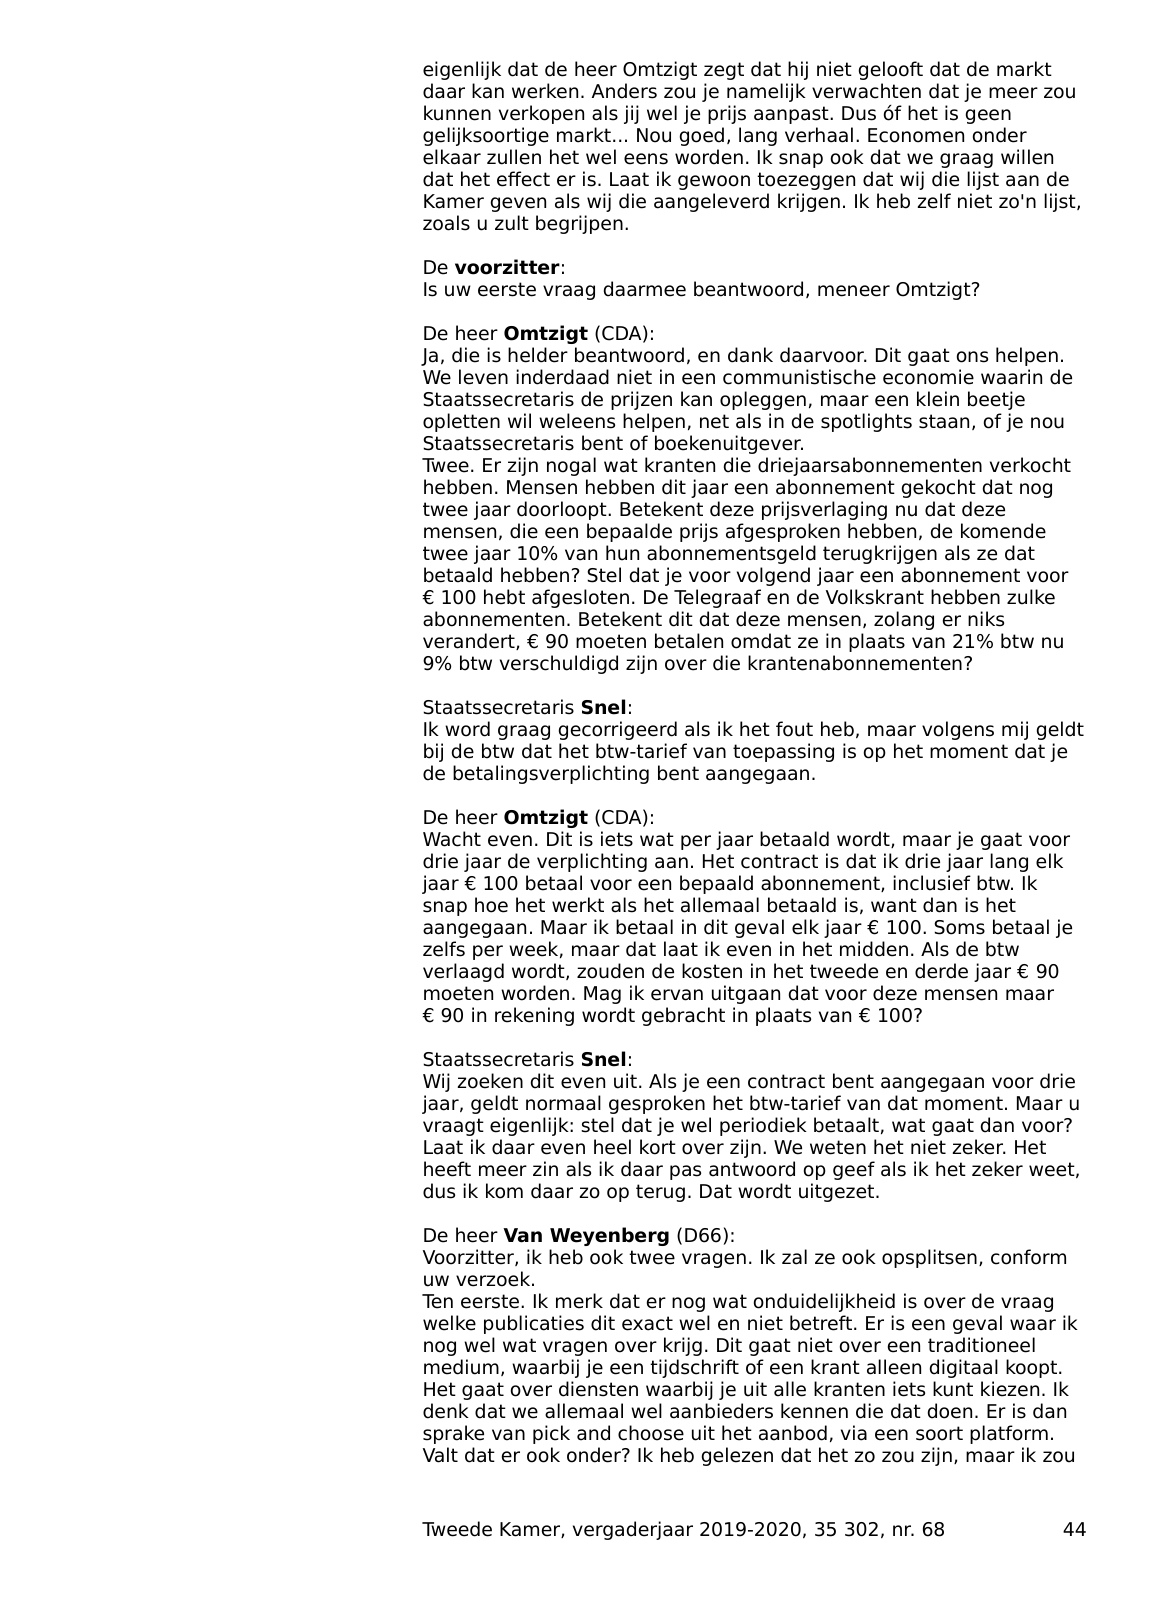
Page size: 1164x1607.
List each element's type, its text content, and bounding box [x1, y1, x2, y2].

text De heer Omtzigt (CDA): [422, 323, 1087, 345]
text Ten eerste. Ik merk dat er nog wat onduidelijkheid is over de vraag welke publicaties dit exact wel en niet betreft. Er is een geval waar ik nog wel wat vragen over krijg. Dit gaat niet over een traditioneel medium, waarbij je een tijdschrift of een krant alleen digitaal koopt. Het gaat over diensten waarbij je uit alle kranten iets kunt kiezen. Ik denk dat we allemaal wel aanbieders kennen die dat doen. Er is dan sprake van pick and choose uit het aanbod, via een soort platform. Valt dat er ook onder? Ik heb gelezen dat het zo zou zijn, maar ik zou [422, 1291, 1087, 1467]
text Ik word graag gecorrigeerd als ik het fout heb, maar volgens mij geldt bij de btw dat het btw-tarief van toepassing is op het moment dat je de betalingsverplichting bent aangegaan. [422, 719, 1087, 785]
text Staatssecretaris Snel: [422, 1049, 1087, 1071]
text Voorzitter, ik heb ook twee vragen. Ik zal ze ook opsplitsen, conform uw verzoek. [422, 1247, 1087, 1291]
text Twee. Er zijn nogal wat kranten die driejaarsabonnementen verkocht hebben. Mensen hebben dit jaar een abonnement gekocht dat nog twee jaar doorloopt. Betekent deze prijsverlaging nu dat deze mensen, die een bepaalde prijs afgesproken hebben, de komende twee jaar 10% van hun abonnementsgeld terugkrijgen als ze dat betaald hebben? Stel dat je voor volgend jaar een abonnement voor € 100 hebt afgesloten. De Telegraaf en de Volkskrant hebben zulke abonnementen. Betekent dit dat deze mensen, zolang er niks verandert, € 90 moeten betalen omdat ze in plaats van 21% btw nu 9% btw verschuldigd zijn over die krantenabonnementen? [422, 455, 1087, 675]
text eigenlijk dat de heer Omtzigt zegt dat hij niet gelooft dat de markt daar kan werken. Anders zou je namelijk verwachten dat je meer zou kunnen verkopen als jij wel je prijs aanpast. Dus óf het is geen gelijksoortige markt... Nou goed, lang verhaal. Economen onder elkaar zullen het wel eens worden. Ik snap ook dat we graag willen dat het effect er is. Laat ik gewoon toezeggen dat wij die lijst aan de Kamer geven als wij die aangeleverd krijgen. Ik heb zelf niet zo'n lijst, zoals u zult begrijpen. [422, 59, 1087, 235]
text De heer Van Weyenberg (D66): [422, 1225, 1087, 1247]
text Is uw eerste vraag daarmee beantwoord, meneer Omtzigt? [422, 279, 1087, 301]
text Staatssecretaris Snel: [422, 697, 1087, 719]
text Wacht even. Dit is iets wat per jaar betaald wordt, maar je gaat voor drie jaar de verplichting aan. Het contract is dat ik drie jaar lang elk jaar € 100 betaal voor een bepaald abonnement, inclusief btw. Ik snap hoe het werkt als het allemaal betaald is, want dan is het aangegaan. Maar ik betaal in dit geval elk jaar € 100. Soms betaal je zelfs per week, maar dat laat ik even in het midden. Als de btw verlaagd wordt, zouden de kosten in het tweede en derde jaar € 90 moeten worden. Mag ik ervan uitgaan dat voor deze mensen maar € 90 in rekening wordt gebracht in plaats van € 100? [422, 829, 1087, 1027]
text De heer Omtzigt (CDA): [422, 807, 1087, 829]
text De voorzitter: [422, 257, 1087, 279]
text Ja, die is helder beantwoord, en dank daarvoor. Dit gaat ons helpen. We leven inderdaad niet in een communistische economie waarin de Staatssecretaris de prijzen kan opleggen, maar een klein beetje opletten wil weleens helpen, net als in de spotlights staan, of je nou Staatssecretaris bent of boekenuitgever. [422, 345, 1087, 455]
text Wij zoeken dit even uit. Als je een contract bent aangegaan voor drie jaar, geldt normaal gesproken het btw-tarief van dat moment. Maar u vraagt eigenlijk: stel dat je wel periodiek betaalt, wat gaat dan voor? Laat ik daar even heel kort over zijn. We weten het niet zeker. Het heeft meer zin als ik daar pas antwoord op geef als ik het zeker weet, dus ik kom daar zo op terug. Dat wordt uitgezet. [422, 1071, 1087, 1203]
